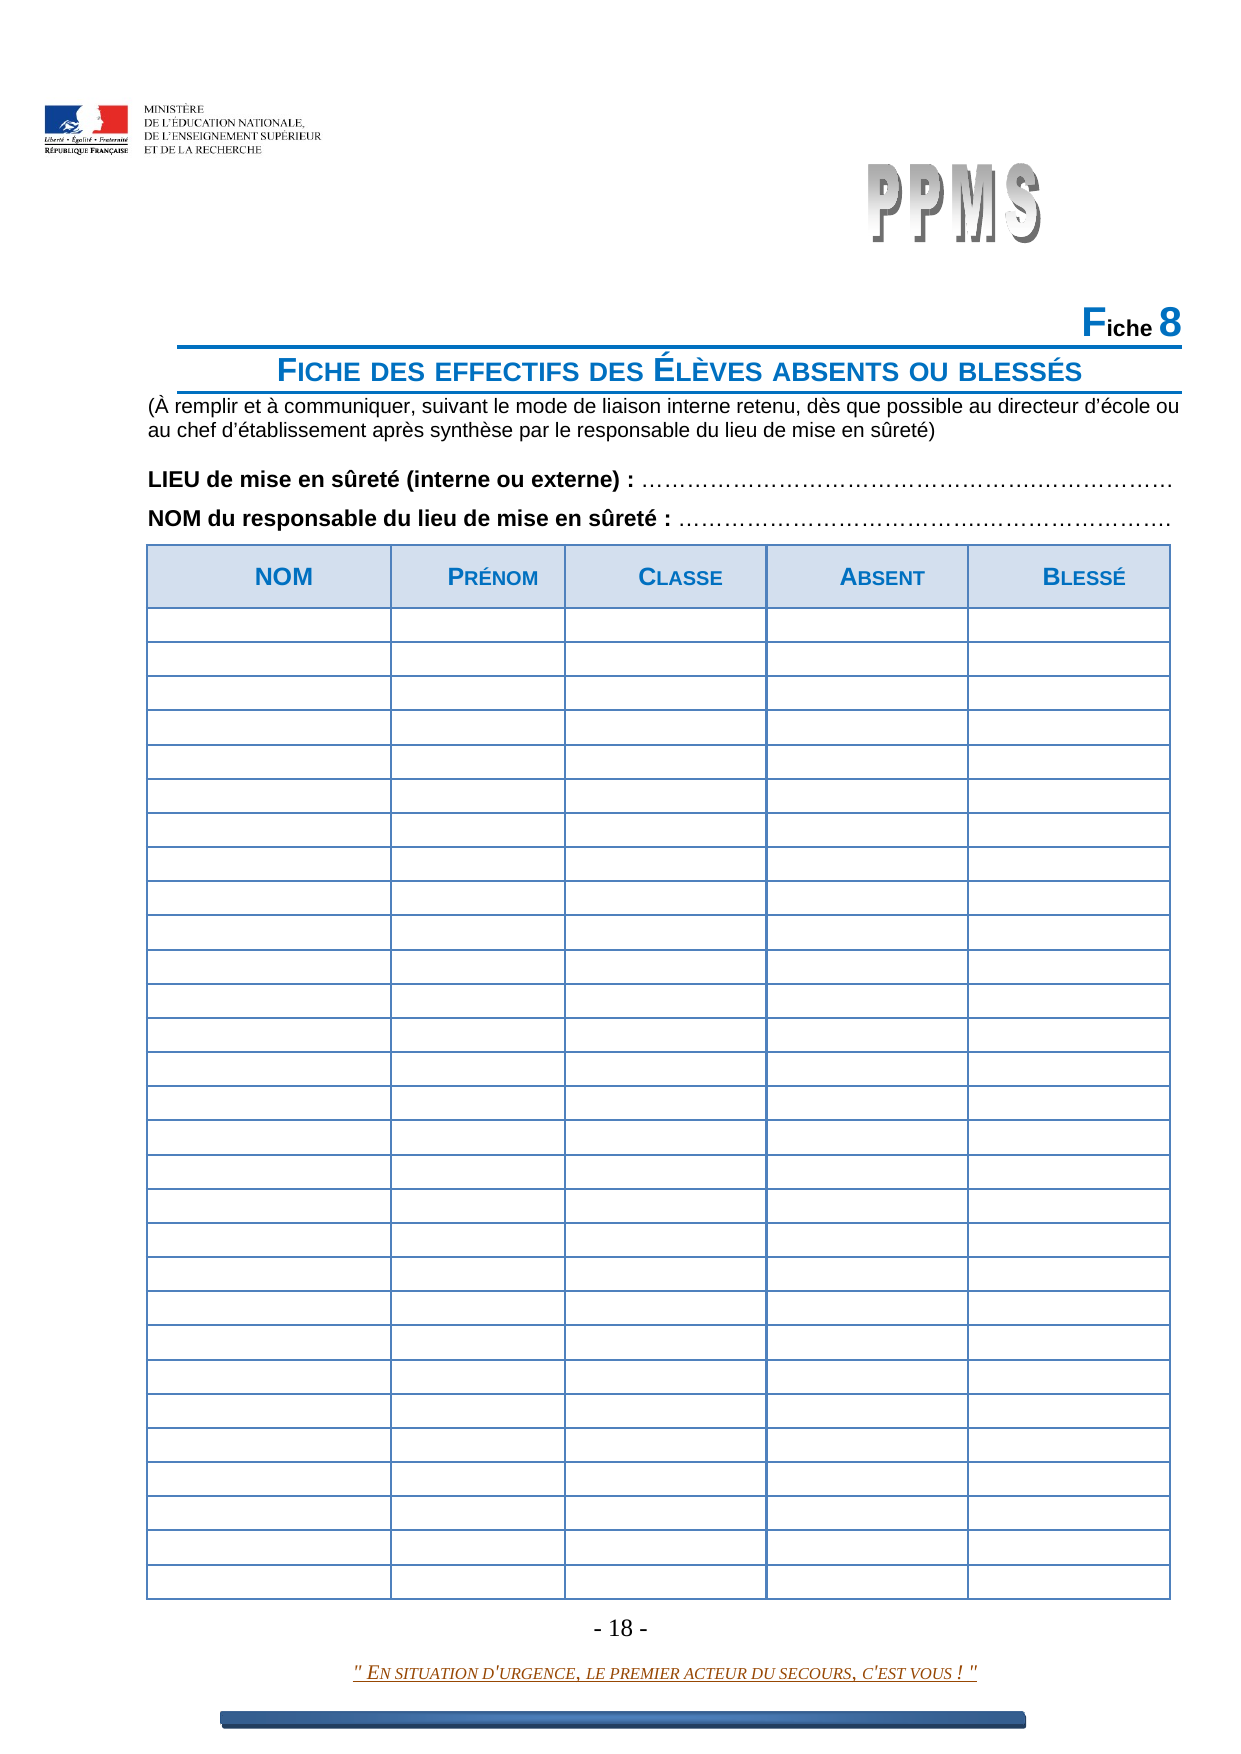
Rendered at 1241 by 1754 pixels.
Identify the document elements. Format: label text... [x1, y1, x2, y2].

picture [219, 1710, 1025, 1725]
table_cell [566, 1121, 765, 1153]
table_header Blessé [969, 546, 1169, 607]
table_cell [768, 677, 967, 709]
table_cell [392, 1463, 564, 1495]
table_cell [392, 1258, 564, 1290]
table_cell [566, 814, 765, 846]
table_cell [566, 1429, 765, 1461]
table_cell [768, 1429, 967, 1461]
table_cell [148, 643, 390, 675]
text LIEU de mise en sûreté (interne ou externe) : …………………………………………….……………… [148, 466, 1182, 492]
table_cell [768, 1019, 967, 1051]
table_cell [392, 916, 564, 948]
table_cell [148, 1258, 390, 1290]
table_cell [148, 746, 390, 778]
table_cell [768, 609, 967, 641]
table_cell [566, 916, 765, 948]
table_cell [566, 746, 765, 778]
table_cell [148, 1224, 390, 1256]
picture [909, 163, 940, 236]
table_cell [566, 780, 765, 812]
table_cell [392, 848, 564, 880]
table_cell [566, 951, 765, 983]
table_cell [566, 848, 765, 880]
table_cell [148, 951, 390, 983]
table_cell [566, 1087, 765, 1119]
table_cell [969, 1395, 1169, 1427]
table_cell [969, 1463, 1169, 1495]
table_cell [392, 1497, 564, 1529]
table_cell [969, 916, 1169, 948]
table_cell [392, 1326, 564, 1358]
table_cell [148, 1292, 390, 1324]
table_cell [768, 1224, 967, 1256]
text (À remplir et à communiquer, suivant le mode de liaison interne retenu, dès que possible au directeur d’école ou au chef d’établissement après synthèse par le responsable du lieu de mise en sûreté) [148, 394, 1182, 442]
table_cell [768, 1292, 967, 1324]
table_cell [392, 1053, 564, 1085]
table_cell [148, 1087, 390, 1119]
text Fiche des effectifs des Élèves absents ou blessés [177, 349, 1182, 391]
table_cell [566, 1566, 765, 1598]
table_cell [392, 780, 564, 812]
table_cell [392, 951, 564, 983]
table_cell [969, 985, 1169, 1017]
table_cell [768, 1566, 967, 1598]
table_cell [768, 1463, 967, 1495]
table_cell [768, 882, 967, 914]
table_cell [566, 711, 765, 743]
table_cell [392, 711, 564, 743]
picture [867, 163, 899, 236]
table_cell [148, 1531, 390, 1563]
table_cell [768, 1395, 967, 1427]
table_header Prénom [392, 546, 564, 607]
table_cell [969, 1531, 1169, 1563]
table_cell [566, 609, 765, 641]
table_cell [392, 746, 564, 778]
table_cell [566, 1531, 765, 1563]
table_cell [768, 814, 967, 846]
table_cell [969, 1429, 1169, 1461]
table_cell [566, 677, 765, 709]
table_cell [392, 1292, 564, 1324]
table_cell [392, 882, 564, 914]
table_cell [392, 1190, 564, 1222]
table_cell [969, 1087, 1169, 1119]
table_cell [566, 882, 765, 914]
table_cell [148, 1121, 390, 1153]
table_cell [969, 711, 1169, 743]
table_cell [392, 677, 564, 709]
picture [1004, 162, 1037, 237]
table_cell [969, 1190, 1169, 1222]
table_cell [768, 1156, 967, 1188]
table_cell [969, 1292, 1169, 1324]
table_cell [566, 1019, 765, 1051]
table_cell [392, 1224, 564, 1256]
picture [44, 75, 323, 184]
text NOM du responsable du lieu de mise en sûreté : ………………………………….……………………. [148, 505, 1182, 531]
table_cell [566, 1258, 765, 1290]
table_header Classe [566, 546, 765, 607]
table_cell [392, 1019, 564, 1051]
table_cell [566, 1497, 765, 1529]
table_cell [969, 1566, 1169, 1598]
table_header Absent [768, 546, 967, 607]
table_cell [148, 1497, 390, 1529]
table_cell [566, 1224, 765, 1256]
picture [951, 163, 992, 236]
table_cell [148, 677, 390, 709]
table_cell [768, 848, 967, 880]
table_cell [148, 848, 390, 880]
table_cell [392, 985, 564, 1017]
table_cell [768, 1497, 967, 1529]
table_cell [392, 1087, 564, 1119]
table_cell [148, 1156, 390, 1188]
table_cell [566, 1326, 765, 1358]
table_cell [392, 1429, 564, 1461]
table_cell [969, 814, 1169, 846]
table_cell [148, 1463, 390, 1495]
table_cell [392, 1156, 564, 1188]
table_cell [969, 609, 1169, 641]
table_cell [969, 677, 1169, 709]
table_cell [768, 1361, 967, 1393]
table_cell [148, 1429, 390, 1461]
table_cell [969, 780, 1169, 812]
table_cell [148, 985, 390, 1017]
table_cell [566, 643, 765, 675]
table_cell [768, 1531, 967, 1563]
table_cell [392, 643, 564, 675]
table_cell [566, 1361, 765, 1393]
table_cell [392, 1395, 564, 1427]
table_cell [768, 985, 967, 1017]
table_cell [148, 1190, 390, 1222]
table_cell [566, 1463, 765, 1495]
table_cell [768, 916, 967, 948]
table_cell [566, 985, 765, 1017]
table_cell [969, 1224, 1169, 1256]
table_cell [148, 609, 390, 641]
table_cell [969, 1053, 1169, 1085]
table_cell [768, 1326, 967, 1358]
table_cell [566, 1292, 765, 1324]
table_cell [566, 1190, 765, 1222]
table_cell [392, 1121, 564, 1153]
table_cell [768, 951, 967, 983]
table_cell [148, 882, 390, 914]
table_cell [148, 1053, 390, 1085]
table_cell [969, 1019, 1169, 1051]
table_cell [392, 609, 564, 641]
table_cell [969, 1156, 1169, 1188]
table_cell [768, 1053, 967, 1085]
table_cell [969, 848, 1169, 880]
table_cell [148, 916, 390, 948]
table_cell [392, 1361, 564, 1393]
table_cell [768, 1190, 967, 1222]
table_cell [566, 1053, 765, 1085]
table_cell [392, 814, 564, 846]
table_cell [969, 1361, 1169, 1393]
table_header NOM [148, 546, 390, 607]
table_cell [768, 643, 967, 675]
table_cell [969, 746, 1169, 778]
table_cell [969, 643, 1169, 675]
table_cell [969, 1326, 1169, 1358]
table_cell [768, 746, 967, 778]
table_cell [969, 1258, 1169, 1290]
table_cell [392, 1566, 564, 1598]
table_cell [392, 1531, 564, 1563]
table_cell [566, 1395, 765, 1427]
table_cell [969, 1121, 1169, 1153]
table_cell [768, 1258, 967, 1290]
table_cell [148, 1395, 390, 1427]
table_cell [969, 1497, 1169, 1529]
table_cell [148, 1326, 390, 1358]
table_cell [768, 1087, 967, 1119]
table_cell [148, 814, 390, 846]
table_cell [148, 1361, 390, 1393]
text Fiche 8 [148, 297, 1182, 345]
table_cell [768, 1121, 967, 1153]
table_cell [148, 711, 390, 743]
table_cell [148, 1019, 390, 1051]
table_cell [768, 711, 967, 743]
table_cell [148, 1566, 390, 1598]
table_cell [566, 1156, 765, 1188]
table_cell [768, 780, 967, 812]
table_cell [969, 882, 1169, 914]
table_cell [148, 780, 390, 812]
table_cell [969, 951, 1169, 983]
